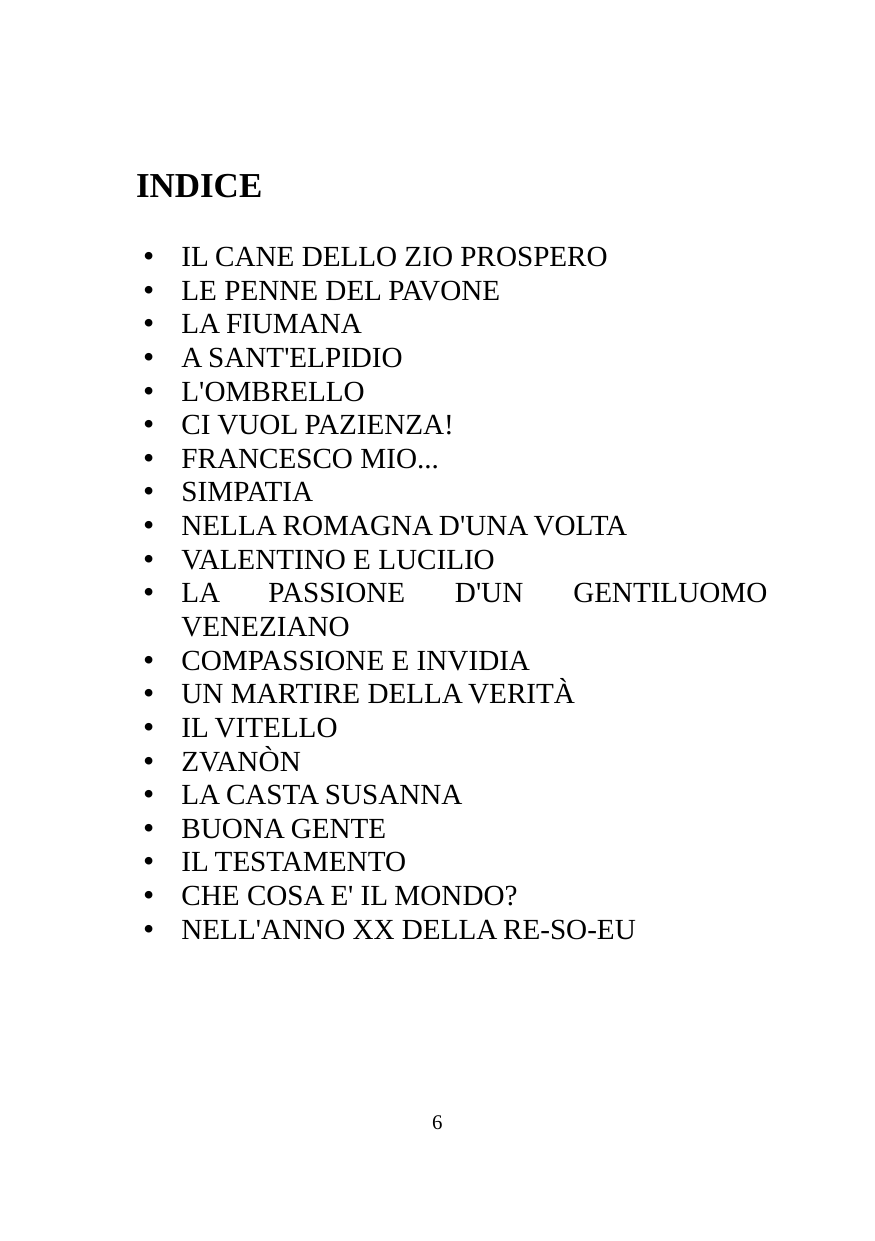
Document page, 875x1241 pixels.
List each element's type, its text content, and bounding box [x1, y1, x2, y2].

list ZVANÒN [144, 744, 768, 777]
list IL CANE DELLO ZIO PROSPERO [144, 239, 768, 273]
list BUONA GENTE [144, 811, 768, 844]
list FRANCESCO MIO... [144, 441, 768, 474]
list IL VITELLO [144, 710, 768, 744]
list A SANT'ELPIDIO [144, 340, 768, 374]
subtitle INDICE [106, 165, 768, 206]
list LE PENNE DEL PAVONE [144, 273, 768, 306]
list LA FIUMANA [144, 306, 768, 340]
list L'OMBRELLO [144, 374, 768, 407]
list CI VUOL PAZIENZA! [144, 407, 768, 441]
list UN MARTIRE DELLA VERITÀ [144, 676, 768, 710]
list NELL'ANNO XX DELLA RE-SO-EU [144, 912, 768, 946]
list LA CASTA SUSANNA [144, 777, 768, 811]
list COMPASSIONE E INVIDIA [144, 643, 768, 676]
list SIMPATIA [144, 474, 768, 508]
list LA PASSIONE D'UN GENTILUOMO VENEZIANO [144, 576, 768, 643]
list NELLA ROMAGNA D'UNA VOLTA [144, 508, 768, 542]
list CHE COSA E' IL MONDO? [144, 878, 768, 912]
list IL TESTAMENTO [144, 844, 768, 878]
list VALENTINO E LUCILIO [144, 542, 768, 576]
